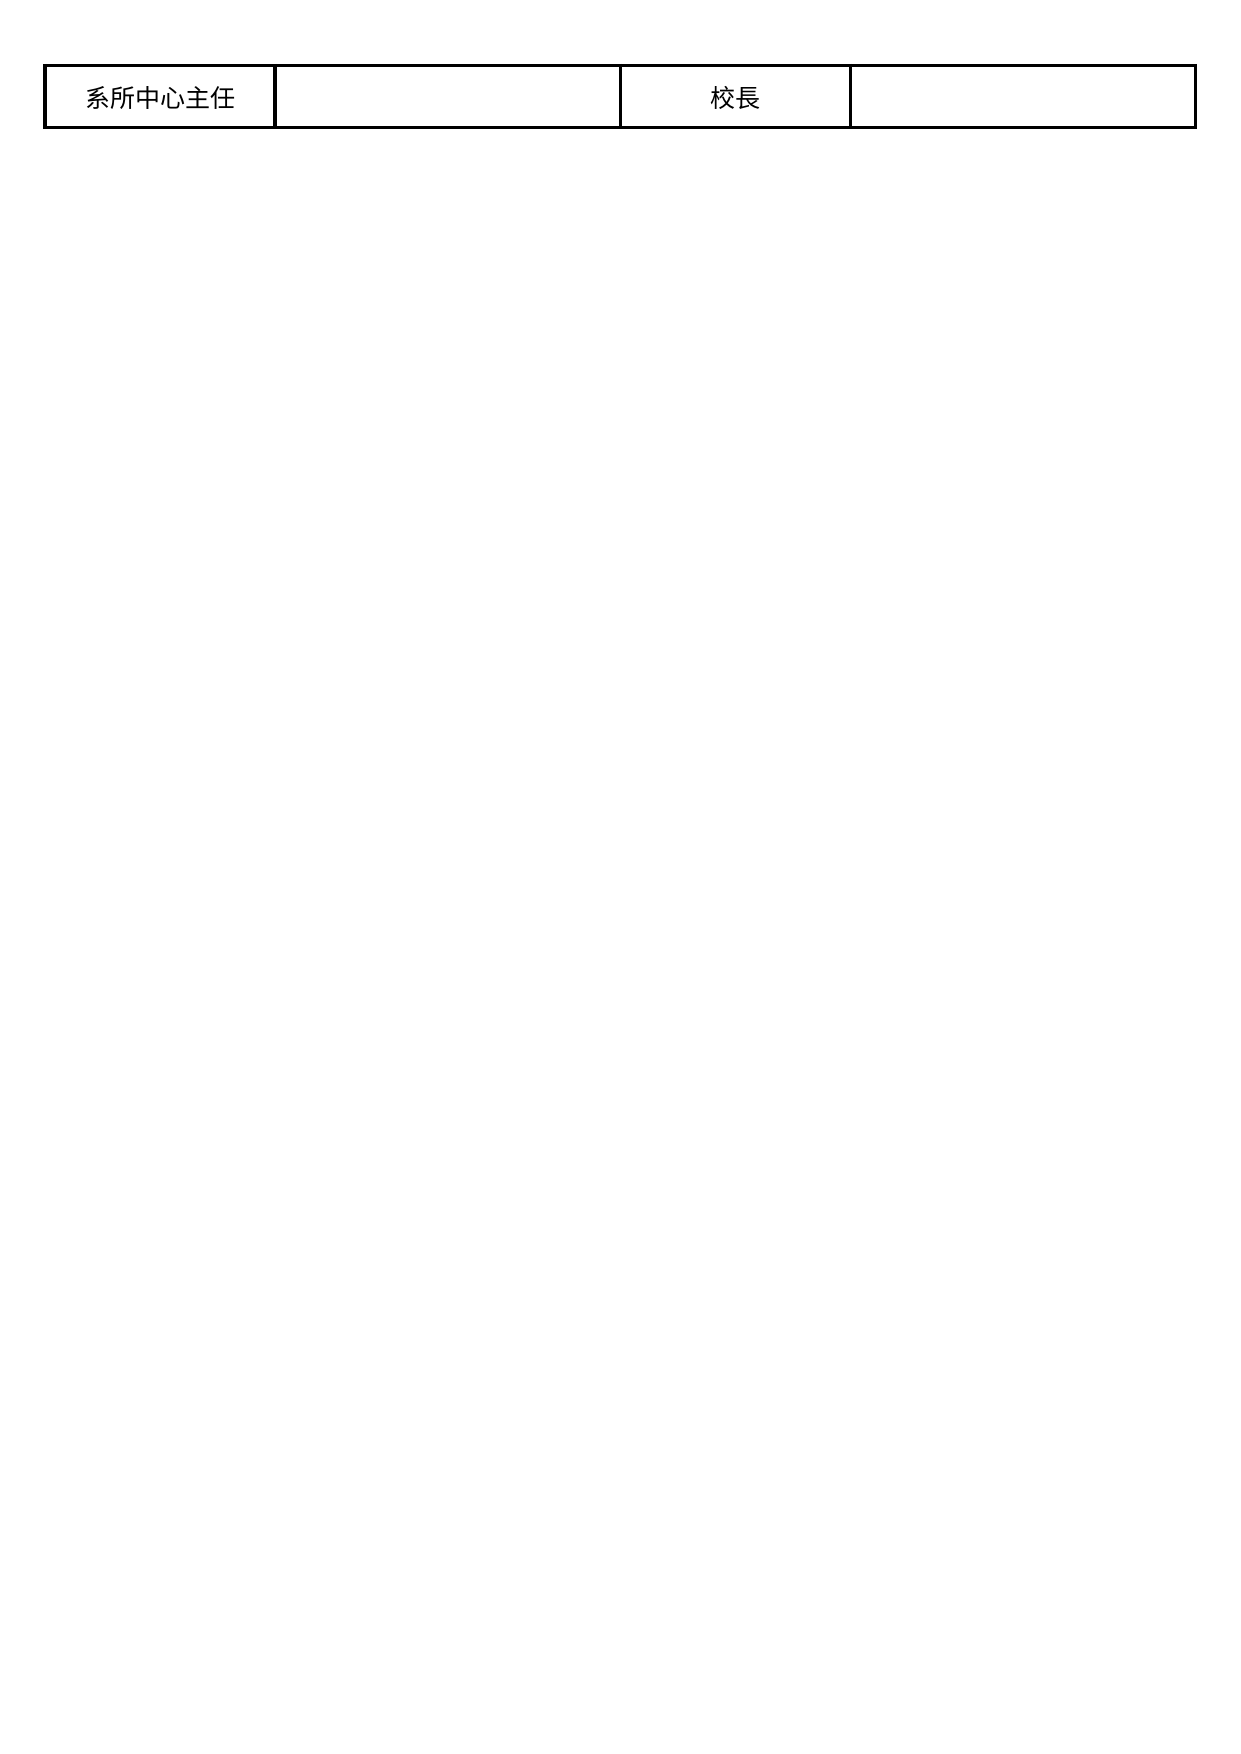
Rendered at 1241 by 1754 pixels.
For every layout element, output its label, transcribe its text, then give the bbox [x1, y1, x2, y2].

table_cell [277, 67, 619, 126]
table_cell 系所中心主任 [47, 67, 273, 126]
table_cell [40, 59, 1200, 134]
table_cell 校長 [622, 67, 849, 126]
table_cell [852, 67, 1194, 126]
